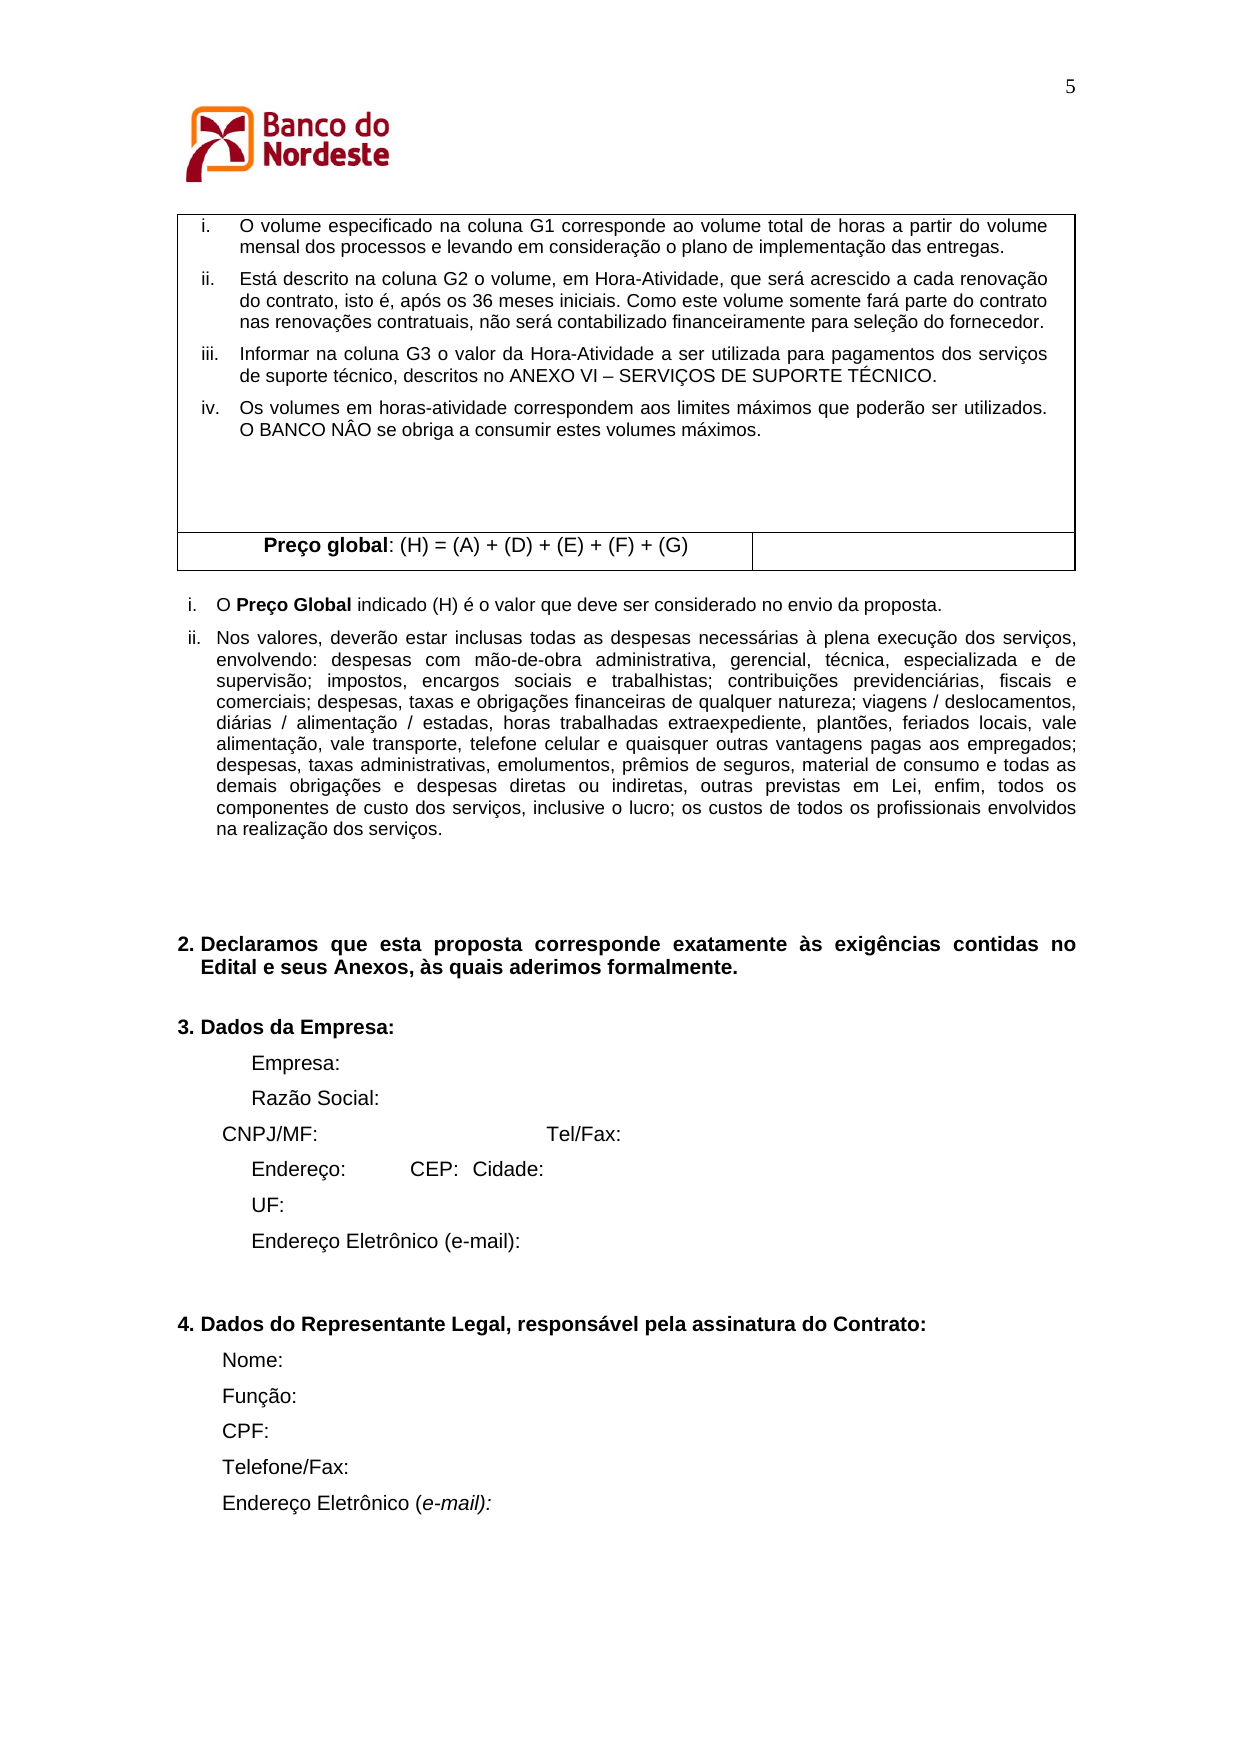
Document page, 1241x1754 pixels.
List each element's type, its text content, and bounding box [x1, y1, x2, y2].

text Razão Social: [176, 1087, 1077, 1110]
text Empresa: [176, 1051, 1077, 1075]
list O Preço Global indicado (H) é o valor que deve ser considerado no envio da proposta. [188, 595, 1077, 616]
list Declaramos que esta proposta corresponde exatamente às exigências contidas no Edital e seus Anexos, às quais aderimos formalmente. [177, 932, 1077, 979]
text UF: [176, 1194, 1077, 1217]
text CPF: [222, 1420, 1077, 1443]
list Nos valores, deverão estar inclusas todas as despesas necessárias à plena execução dos serviços, envolvendo: despesas com mão-de-obra administrativa, gerencial, técnica, especializada e de supervisão; impostos, encargos sociais e trabalhistas; contribuições previdenciárias, fiscais e comerciais; despesas, taxas e obrigações financeiras de qualquer natureza; viagens / deslocamentos, diárias / alimentação / estadas, horas trabalhadas extraexpediente, plantões, feriados locais, vale alimentação, vale transporte, telefone celular e quaisquer outras vantagens pagas aos empregados; despesas, taxas administrativas, emolumentos, prêmios de seguros, material de consumo e todas as demais obrigações e despesas diretas ou indiretas, outras previstas em Lei, enfim, todos os componentes de custo dos serviços, inclusive o lucro; os custos de todos os profissionais envolvidos na realização dos serviços. [188, 628, 1077, 839]
table_cell [753, 533, 1074, 570]
text Telefone/Fax: [222, 1456, 1077, 1479]
table_cell [1058, 215, 1074, 532]
text CNPJ/MF: Tel/Fax: [176, 1122, 1077, 1146]
table_cell Preço global: (H) = (A) + (D) + (E) + (F) + (G) [178, 533, 752, 570]
text Função: [222, 1384, 1077, 1408]
text Endereço Eletrônico (e-mail): [222, 1491, 1077, 1515]
picture [177, 97, 395, 189]
table_cell O volume especificado na coluna G1 corresponde ao volume total de horas a partir do volume mensal dos processos e levando em consideração o plano de implementação das entregas. Está descrito na coluna G2 o volume, em Hora-Atividade, que será acrescido a cada renovação do contrato, isto é, após os 36 meses iniciais. Como este volume somente fará parte do contrato nas renovações contratuais, não será contabilizado financeiramente para seleção do fornecedor. Informar na coluna G3 o valor da Hora-Atividade a ser utilizada para pagamentos dos serviços de suporte técnico, descritos no ANEXO VI – SERVIÇOS DE SUPORTE TÉCNICO. Os volumes em horas-atividade correspondem aos limites máximos que poderão ser utilizados. O BANCO NÂO se obriga a consumir estes volumes máximos. [194, 215, 1058, 532]
table_cell [178, 215, 194, 532]
text Endereço: CEP: Cidade: [176, 1158, 1077, 1182]
text Nome: [222, 1349, 1077, 1372]
list Dados da Empresa: [177, 1015, 1077, 1039]
list Dados do Representante Legal, responsável pela assinatura do Contrato: [177, 1313, 1077, 1336]
text Endereço Eletrônico (e-mail): [176, 1229, 1077, 1253]
